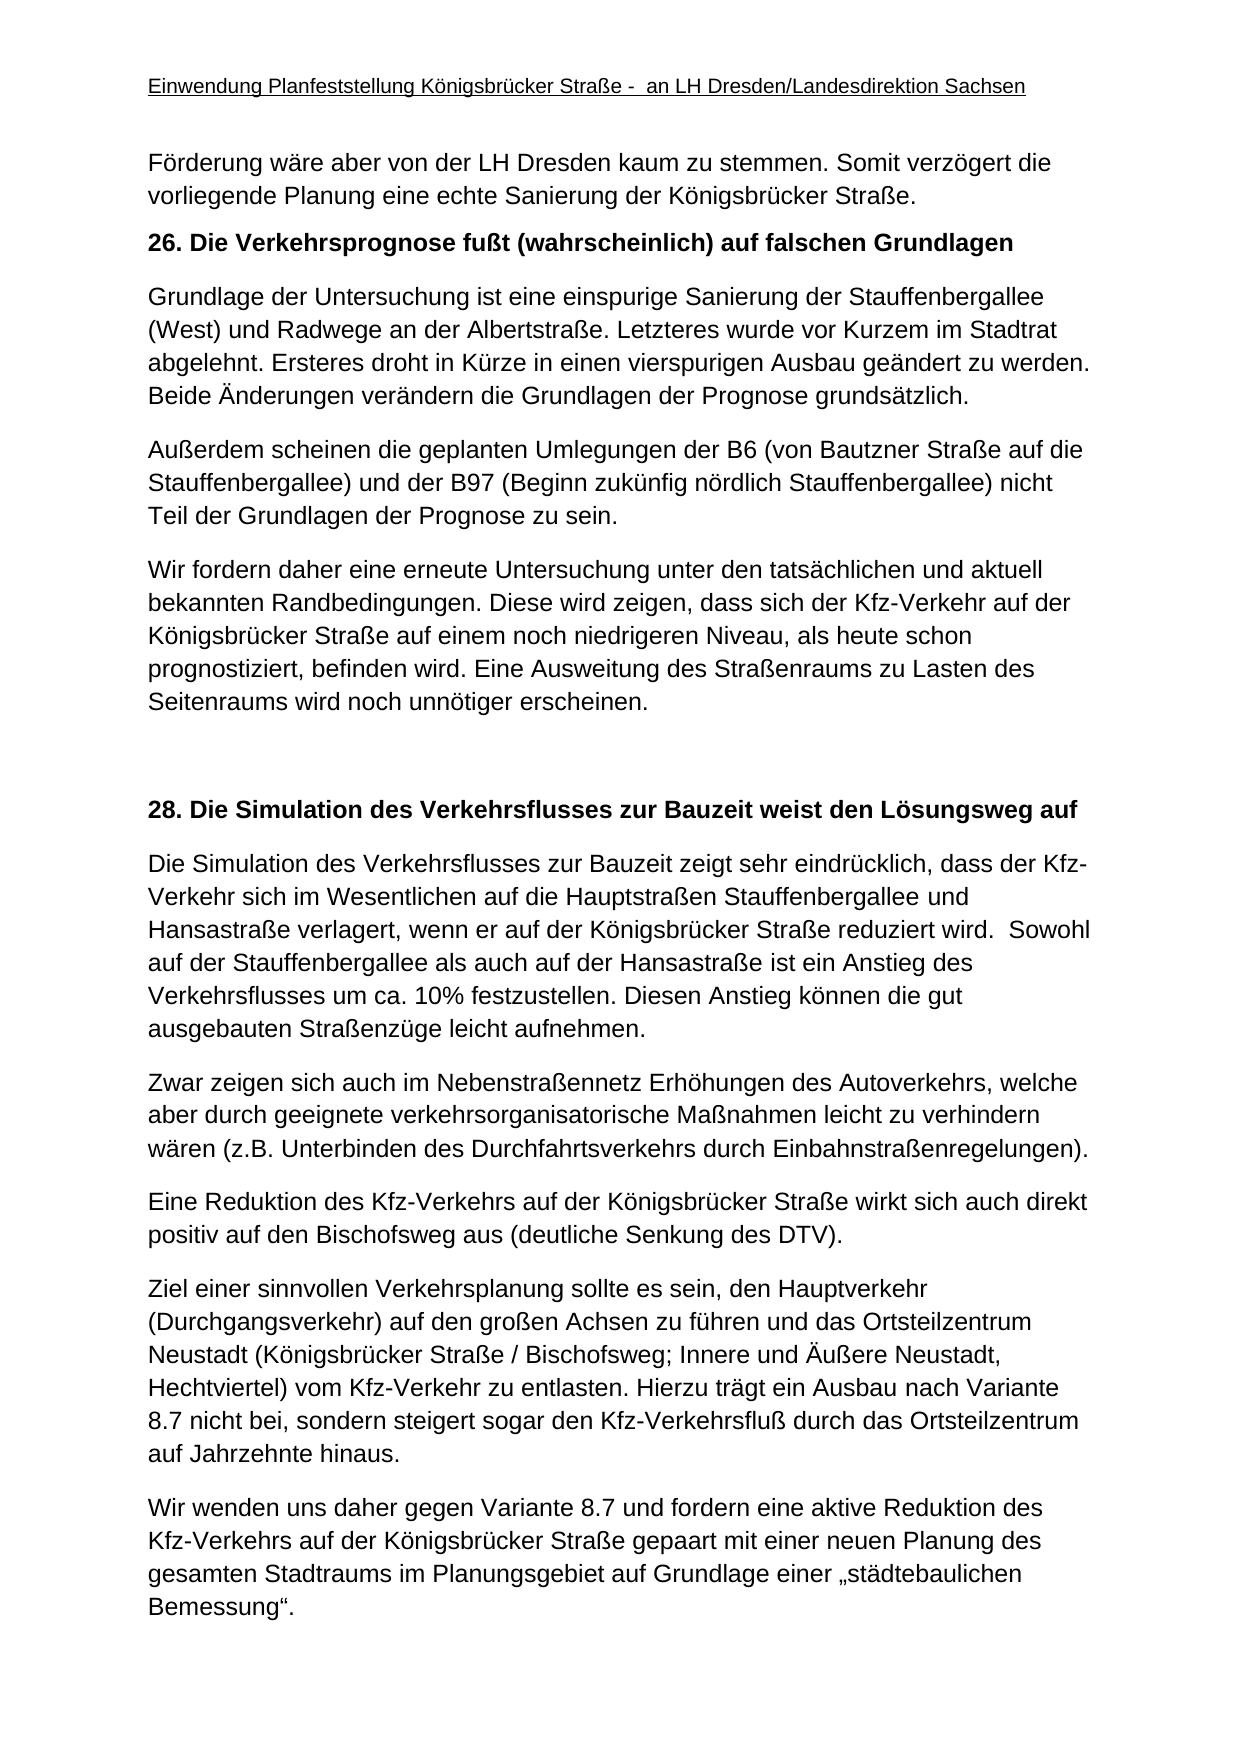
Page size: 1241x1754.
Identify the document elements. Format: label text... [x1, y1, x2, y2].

text 28. Die Simulation des Verkehrsflusses zur Bauzeit weist den Lösungsweg auf [148, 795, 1093, 823]
text Ziel einer sinnvollen Verkehrsplanung sollte es sein, den Hauptverkehr (Durchgangsverkehr) auf den großen Achsen zu führen und das Ortsteilzentrum Neustadt (Königsbrücker Straße / Bischofsweg; Innere und Äußere Neustadt, Hechtviertel) vom Kfz-Verkehr zu entlasten. Hierzu trägt ein Ausbau nach Variante 8.7 nicht bei, sondern steigert sogar den Kfz-Verkehrsfluß durch das Ortsteilzentrum auf Jahrzehnte hinaus. [148, 1274, 1093, 1468]
text Wir wenden uns daher gegen Variante 8.7 und fordern eine aktive Reduktion des Kfz-Verkehrs auf der Königsbrücker Straße gepaart mit einer neuen Planung des gesamten Stadtraums im Planungsgebiet auf Grundlage einer „städtebaulichen Bemessung“. [148, 1493, 1093, 1621]
text Förderung wäre aber von der LH Dresden kaum zu stemmen. Somit verzögert die vorliegende Planung eine echte Sanierung der Königsbrücker Straße. [148, 148, 1093, 209]
text Eine Reduktion des Kfz-Verkehrs auf der Königsbrücker Straße wirkt sich auch direkt positiv auf den Bischofsweg aus (deutliche Senkung des DTV). [148, 1187, 1093, 1249]
text Die Simulation des Verkehrsflusses zur Bauzeit zeigt sehr eindrücklich, dass der Kfz-Verkehr sich im Wesentlichen auf die Hauptstraßen Stauffenbergallee und Hansastraße verlagert, wenn er auf der Königsbrücker Straße reduziert wird. Sowohl auf der Stauffenbergallee als auch auf der Hansastraße ist ein Anstieg des Verkehrsflusses um ca. 10% festzustellen. Diesen Anstieg können die gut ausgebauten Straßenzüge leicht aufnehmen. [148, 848, 1093, 1042]
text Außerdem scheinen die geplanten Umlegungen der B6 (von Bautzner Straße auf die Stauffenbergallee) und der B97 (Beginn zukünfig nördlich Stauffenbergallee) nicht Teil der Grundlagen der Prognose zu sein. [148, 435, 1093, 530]
text 26. Die Verkehrsprognose fußt (wahrscheinlich) auf falschen Grundlagen [148, 228, 1093, 257]
text Zwar zeigen sich auch im Nebenstraßennetz Erhöhungen des Autoverkehrs, welche aber durch geeignete verkehrsorganisatorische Maßnahmen leicht zu verhindern wären (z.B. Unterbinden des Durchfahrtsverkehrs durch Einbahnstraßenregelungen). [148, 1067, 1093, 1162]
text Grundlage der Untersuchung ist eine einspurige Sanierung der Stauffenbergallee (West) und Radwege an der Albertstraße. Letzteres wurde vor Kurzem im Stadtrat abgelehnt. Ersteres droht in Kürze in einen vierspurigen Ausbau geändert zu werden. Beide Änderungen verändern die Grundlagen der Prognose grundsätzlich. [148, 282, 1093, 410]
text Wir fordern daher eine erneute Untersuchung unter den tatsächlichen und aktuell bekannten Randbedingungen. Diese wird zeigen, dass sich der Kfz-Verkehr auf der Königsbrücker Straße auf einem noch niedrigeren Niveau, als heute schon prognostiziert, befinden wird. Eine Ausweitung des Straßenraums zu Lasten des Seitenraums wird noch unnötiger erscheinen. [148, 555, 1093, 716]
